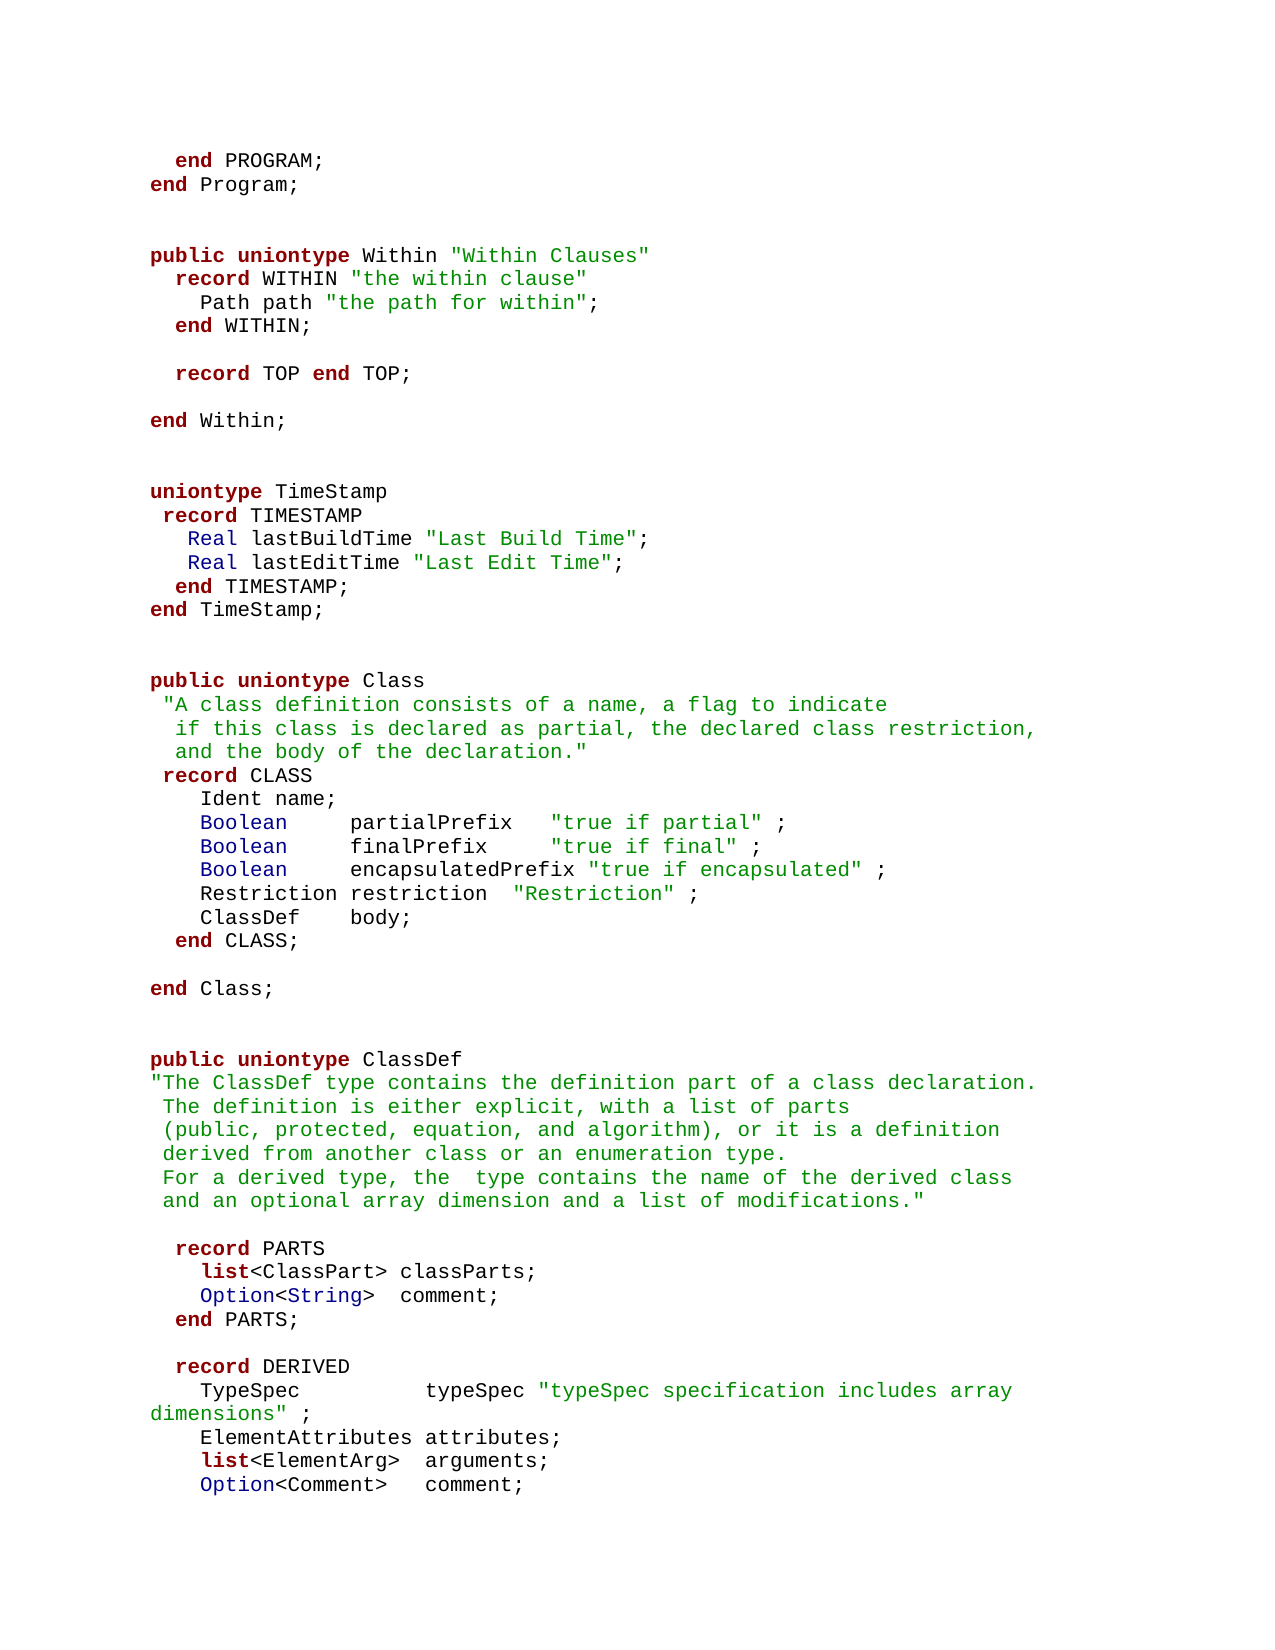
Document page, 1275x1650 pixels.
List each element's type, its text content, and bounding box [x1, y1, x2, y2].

text end Within; [150, 410, 1125, 434]
text "The ClassDef type contains the definition part of a class declaration. [150, 1072, 1125, 1096]
text TypeSpec typeSpec "typeSpec specification includes array dimensions" ; [150, 1379, 1125, 1427]
text record DERIVED [150, 1356, 1125, 1379]
text record WITHIN "the within clause" [150, 268, 1125, 292]
text uniontype TimeStamp [150, 481, 1125, 505]
text end TimeStamp; [150, 599, 1125, 623]
text derived from another class or an enumeration type. [150, 1143, 1125, 1167]
text ClassDef body; [150, 907, 1125, 930]
text Restriction restriction "Restriction" ; [150, 883, 1125, 907]
text "A class definition consists of a name, a flag to indicate [150, 694, 1125, 717]
text Boolean partialPrefix "true if partial" ; [150, 812, 1125, 836]
text list<ElementArg> arguments; [150, 1451, 1125, 1474]
text end WITHIN; [150, 316, 1125, 339]
text Option<String> comment; [150, 1285, 1125, 1309]
text public uniontype ClassDef [150, 1048, 1125, 1072]
text if this class is declared as partial, the declared class restriction, [150, 717, 1125, 741]
text end TIMESTAMP; [150, 576, 1125, 599]
text record CLASS [150, 765, 1125, 788]
text public uniontype Within "Within Clauses" [150, 244, 1125, 268]
text and the body of the declaration." [150, 741, 1125, 765]
text record TIMESTAMP [150, 505, 1125, 528]
text list<ClassPart> classParts; [150, 1261, 1125, 1285]
text Ident name; [150, 788, 1125, 812]
text Real lastBuildTime "Last Build Time"; [150, 528, 1125, 552]
text public uniontype Class [150, 670, 1125, 694]
text Boolean encapsulatedPrefix "true if encapsulated" ; [150, 859, 1125, 883]
text For a derived type, the type contains the name of the derived class [150, 1167, 1125, 1190]
text The definition is either explicit, with a list of parts [150, 1096, 1125, 1119]
text and an optional array dimension and a list of modifications." [150, 1190, 1125, 1214]
text end Class; [150, 978, 1125, 1001]
text ElementAttributes attributes; [150, 1427, 1125, 1451]
text end PARTS; [150, 1309, 1125, 1332]
text Boolean finalPrefix "true if final" ; [150, 836, 1125, 859]
text end CLASS; [150, 930, 1125, 954]
text Path path "the path for within"; [150, 292, 1125, 316]
text Option<Comment> comment; [150, 1474, 1125, 1498]
text end PROGRAM; [150, 150, 1125, 174]
text Real lastEditTime "Last Edit Time"; [150, 552, 1125, 576]
text (public, protected, equation, and algorithm), or it is a definition [150, 1119, 1125, 1143]
text record PARTS [150, 1238, 1125, 1261]
text record TOP end TOP; [150, 363, 1125, 386]
text end Program; [150, 174, 1125, 197]
